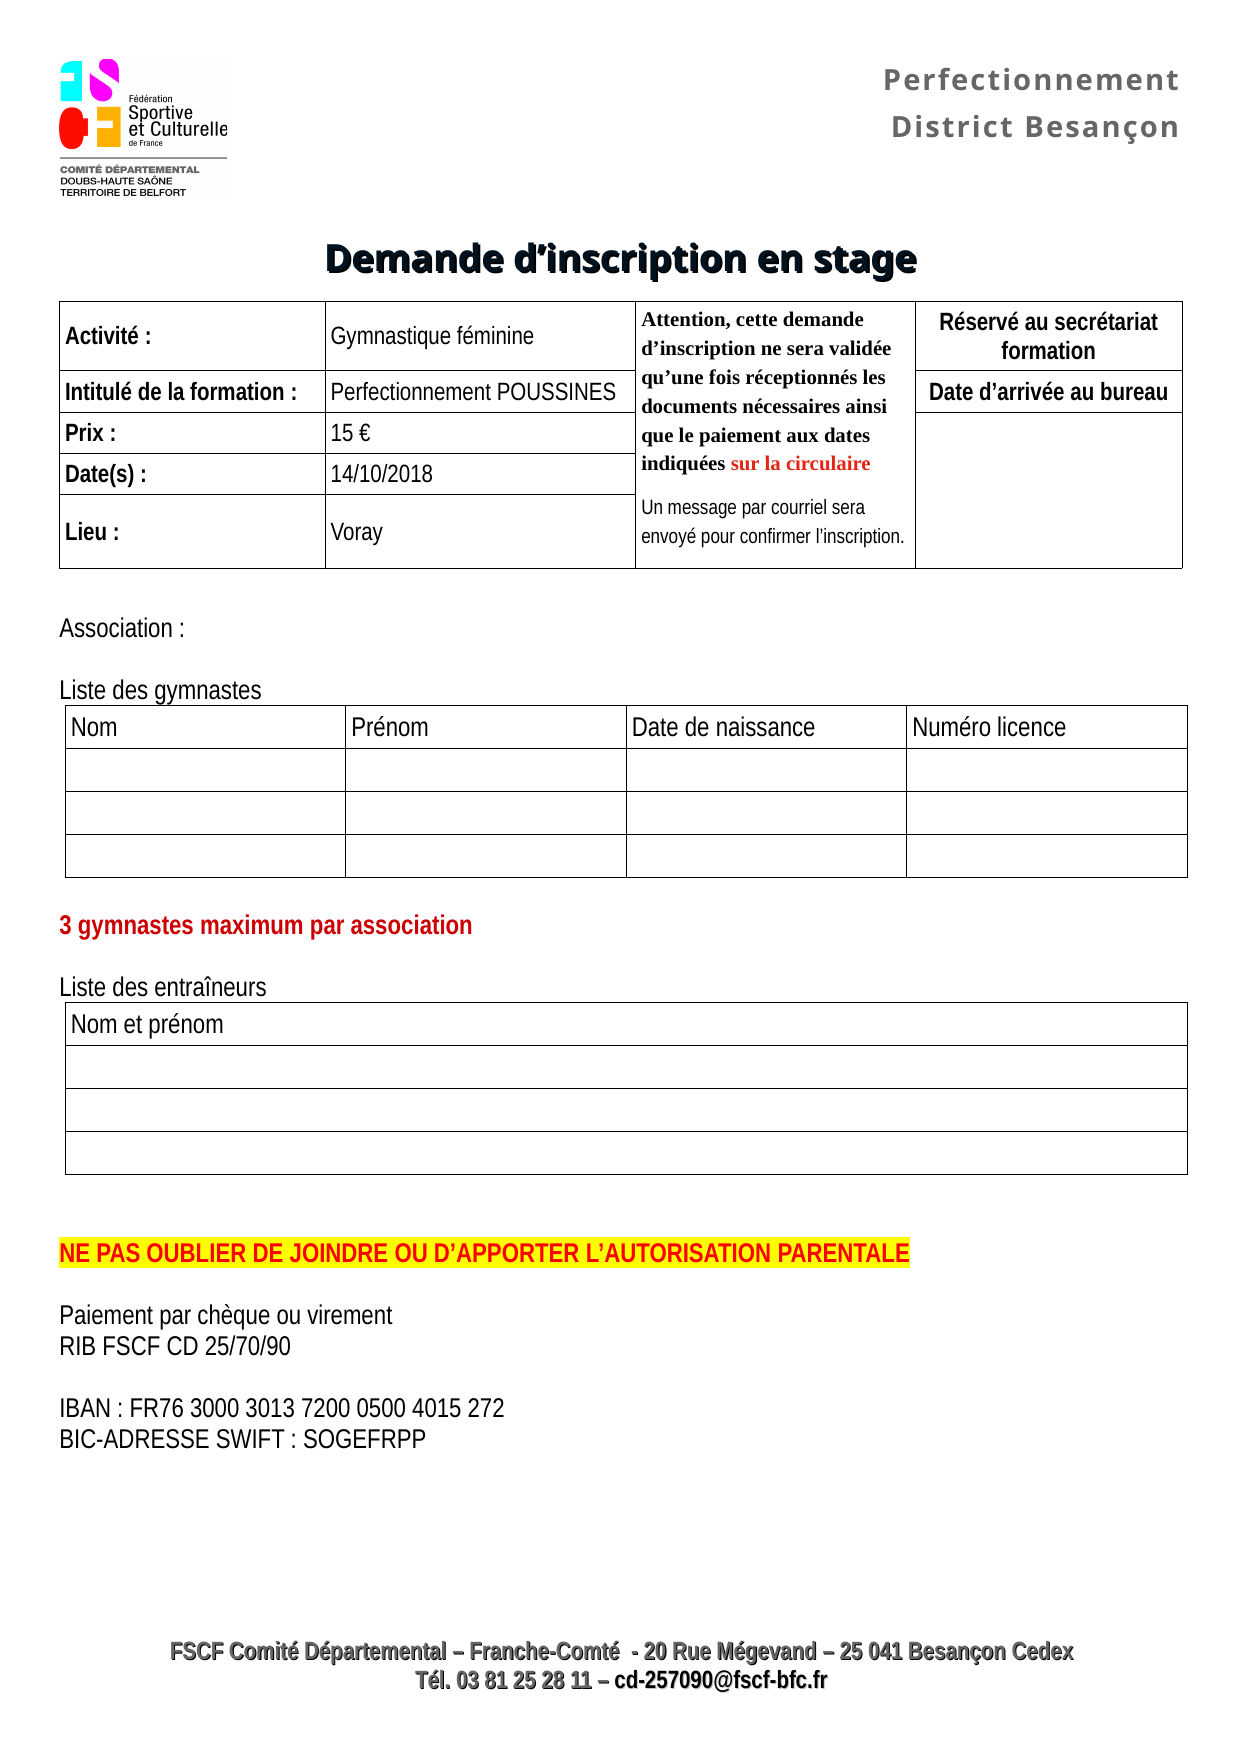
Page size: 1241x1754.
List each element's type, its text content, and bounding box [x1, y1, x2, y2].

subtitle Demande d’inscription en stage [59, 231, 1181, 282]
table_cell Voray [326, 495, 635, 568]
table_cell [346, 835, 626, 877]
table_cell [627, 835, 906, 877]
table_cell Date(s) : [60, 454, 325, 494]
table_header Attention, cette demande d’inscription ne sera validée qu’une fois réceptionnés les documents nécessaires ainsi que le paiement aux dates indiquées sur la circulaire Un message par courriel sera envoyé pour confirmer l’inscription. [636, 302, 915, 568]
table_cell [627, 792, 906, 834]
text Paiement par chèque ou virement [59, 1299, 1181, 1330]
table_cell [907, 792, 1187, 834]
text BIC-ADRESSE SWIFT : SOGEFRPP [59, 1423, 1181, 1454]
table_cell [66, 1046, 1187, 1088]
table_cell 15 € [326, 413, 635, 453]
table_cell [66, 792, 345, 834]
table_cell [907, 749, 1187, 791]
table_cell [907, 835, 1187, 877]
table_header Date de naissance [627, 706, 906, 748]
table_cell [916, 413, 1182, 568]
table_header Nom [66, 706, 345, 748]
table_cell [66, 1089, 1187, 1131]
table_header Réservé au secrétariat formation [916, 302, 1182, 370]
text IBAN : FR76 3000 3013 7200 0500 4015 272 [59, 1392, 1181, 1423]
table_cell [346, 749, 626, 791]
table_cell Prix : [60, 413, 325, 453]
table_header Activité : [60, 302, 325, 370]
table_cell [627, 749, 906, 791]
table_cell [66, 835, 345, 877]
table_header Nom et prénom [66, 1003, 1187, 1045]
text 3 gymnastes maximum par association [59, 909, 1181, 940]
table_cell [66, 749, 345, 791]
table_cell Perfectionnement POUSSINES [326, 371, 635, 411]
table_cell Lieu : [60, 495, 325, 568]
table_cell 14/10/2018 [326, 454, 635, 494]
text NE PAS OUBLIER DE JOINDRE OU D’APPORTER L’AUTORISATION PARENTALE [59, 1237, 1181, 1268]
table_header Gymnastique féminine [326, 302, 635, 370]
table_cell Date d’arrivée au bureau [916, 371, 1182, 411]
picture [59, 59, 228, 198]
table_header Prénom [346, 706, 626, 748]
table_header Numéro licence [907, 706, 1187, 748]
table_cell [346, 792, 626, 834]
table_cell Intitulé de la formation : [60, 371, 325, 411]
text Liste des entraîneurs [59, 971, 1181, 1002]
text Association : [59, 612, 1181, 643]
text Liste des gymnastes [59, 674, 1181, 705]
text RIB FSCF CD 25/70/90 [59, 1330, 1181, 1361]
table_cell [66, 1132, 1187, 1174]
